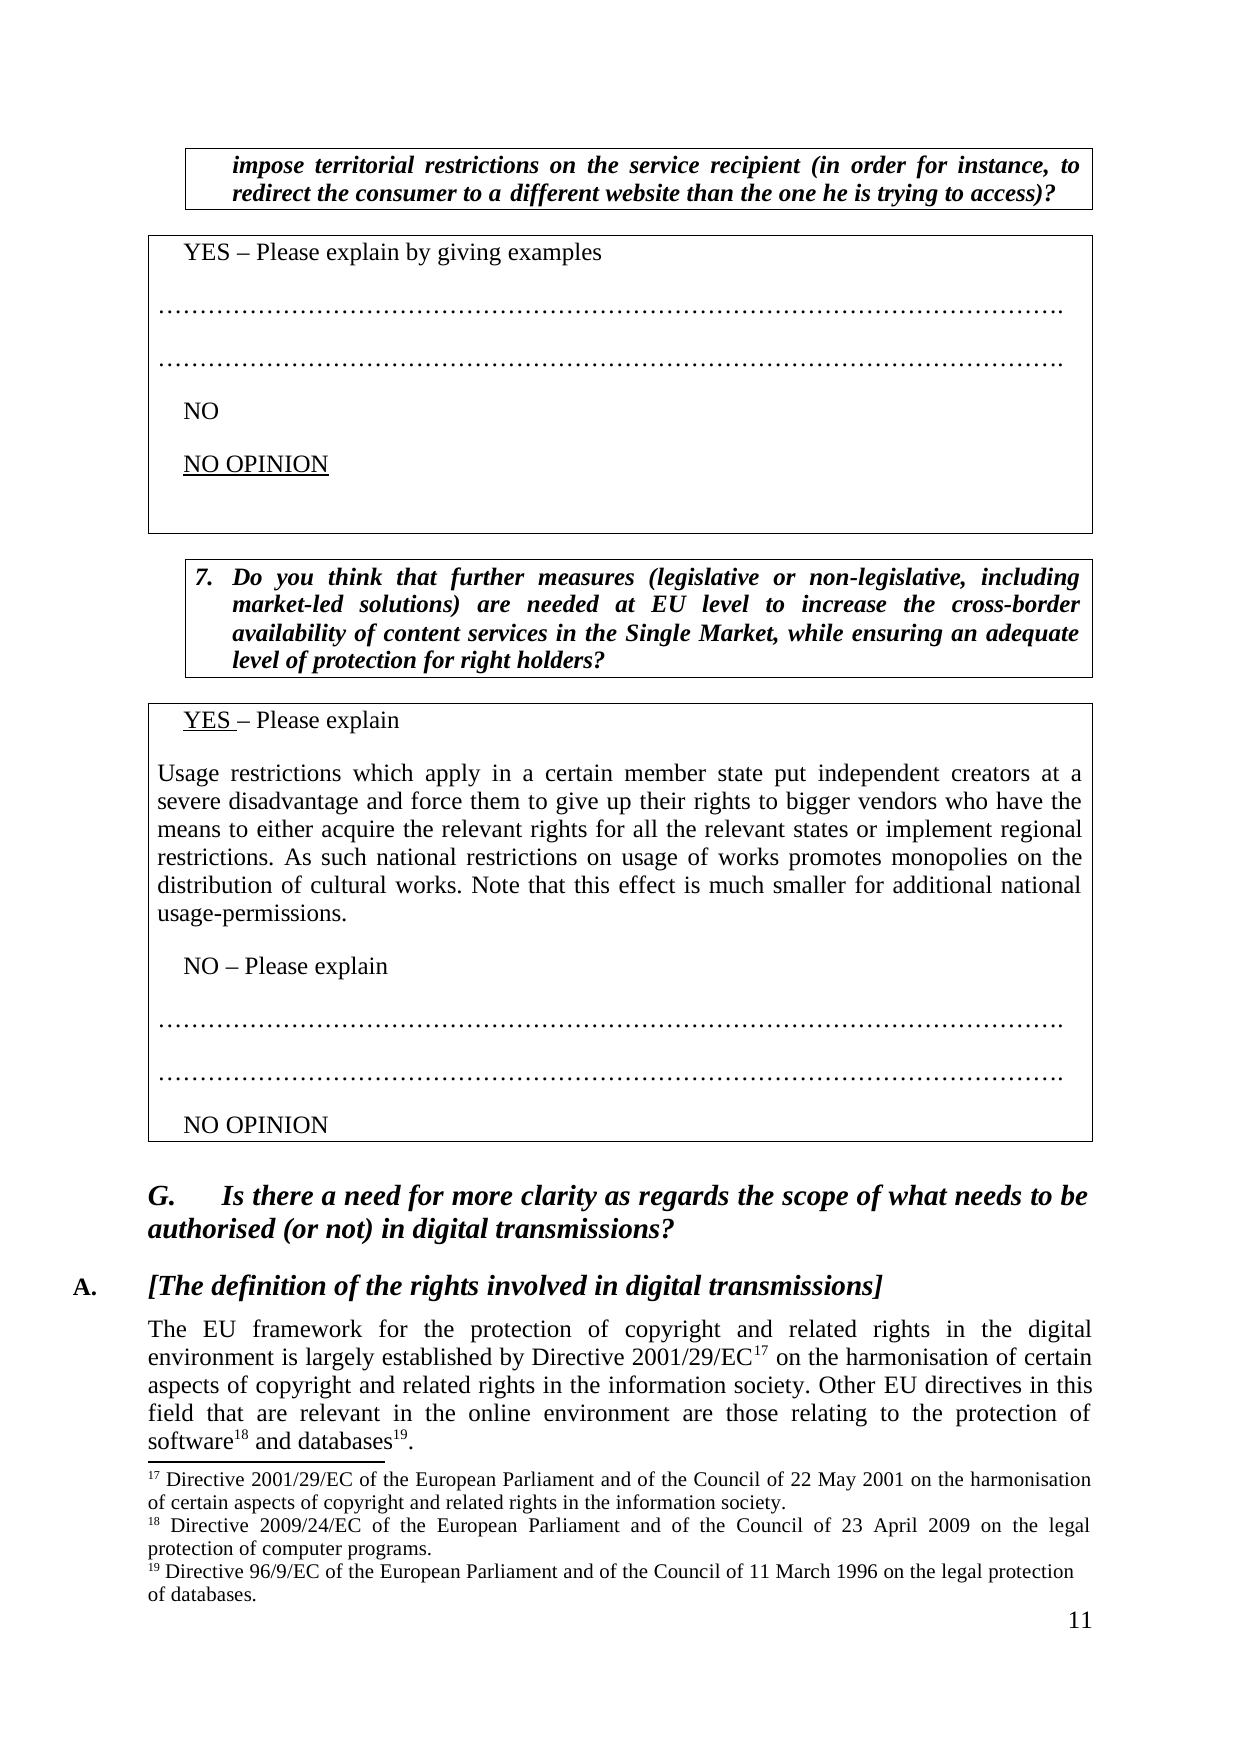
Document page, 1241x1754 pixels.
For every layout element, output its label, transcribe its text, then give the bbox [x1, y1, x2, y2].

text ………………………………………………………………………………………………. [149, 288, 1092, 319]
text  NO [149, 394, 1092, 425]
text Usage restrictions which apply in a certain member state put independent creators at a severe disadvantage and force them to give up their rights to bigger vendors who have the means to either acquire the relevant rights for all the relevant states or implement regional restrictions. As such national restrictions on usage of works promotes monopolies on the distribution of cultural works. Note that this effect is much smaller for additional national usage-permissions. [149, 756, 1092, 927]
text ………………………………………………………………………………………………. [149, 1002, 1092, 1033]
text  YES – Please explain by giving examples [149, 236, 1092, 266]
text  NO OPINION [149, 447, 1092, 478]
list Do you think that further measures (legislative or non-legislative, including market-led solutions) are needed at EU level to increase the cross-border availability of content services in the Single Market, while ensuring an adequate level of protection for right holders? [186, 560, 1092, 677]
subtitle [The definition of the rights involved in digital transmissions] [73, 1269, 1093, 1302]
text  NO OPINION [149, 1108, 1092, 1141]
text ………………………………………………………………………………………………. [149, 341, 1092, 372]
text Directive 2001/29/EC of the European Parliament and of the Council of 22 May 2001 on the harmonisation of certain aspects of copyright and related rights in the information society. [148, 1468, 1093, 1514]
text Directive 96/9/EC of the European Parliament and of the Council of 11 March 1996 on the legal protection of databases. [148, 1560, 1093, 1606]
text  NO – Please explain [149, 949, 1092, 980]
text The EU framework for the protection of copyright and related rights in the digital environment is largely established by Directive 2001/29/EC on the harmonisation of certain aspects of copyright and related rights in the information society. Other EU directives in this field that are relevant in the online environment are those relating to the protection of software and databases. [148, 1314, 1093, 1455]
text  YES – Please explain [149, 704, 1092, 734]
text Directive 2009/24/EC of the European Parliament and of the Council of 23 April 2009 on the legal protection of computer programs. [148, 1514, 1093, 1560]
text ………………………………………………………………………………………………. [149, 1055, 1092, 1086]
list impose territorial restrictions on the service recipient (in order for instance, to redirect the consumer to a different website than the one he is trying to access)? [186, 149, 1092, 209]
subtitle Is there a need for more clarity as regards the scope of what needs to be authorised (or not) in digital transmissions? [148, 1179, 1093, 1244]
